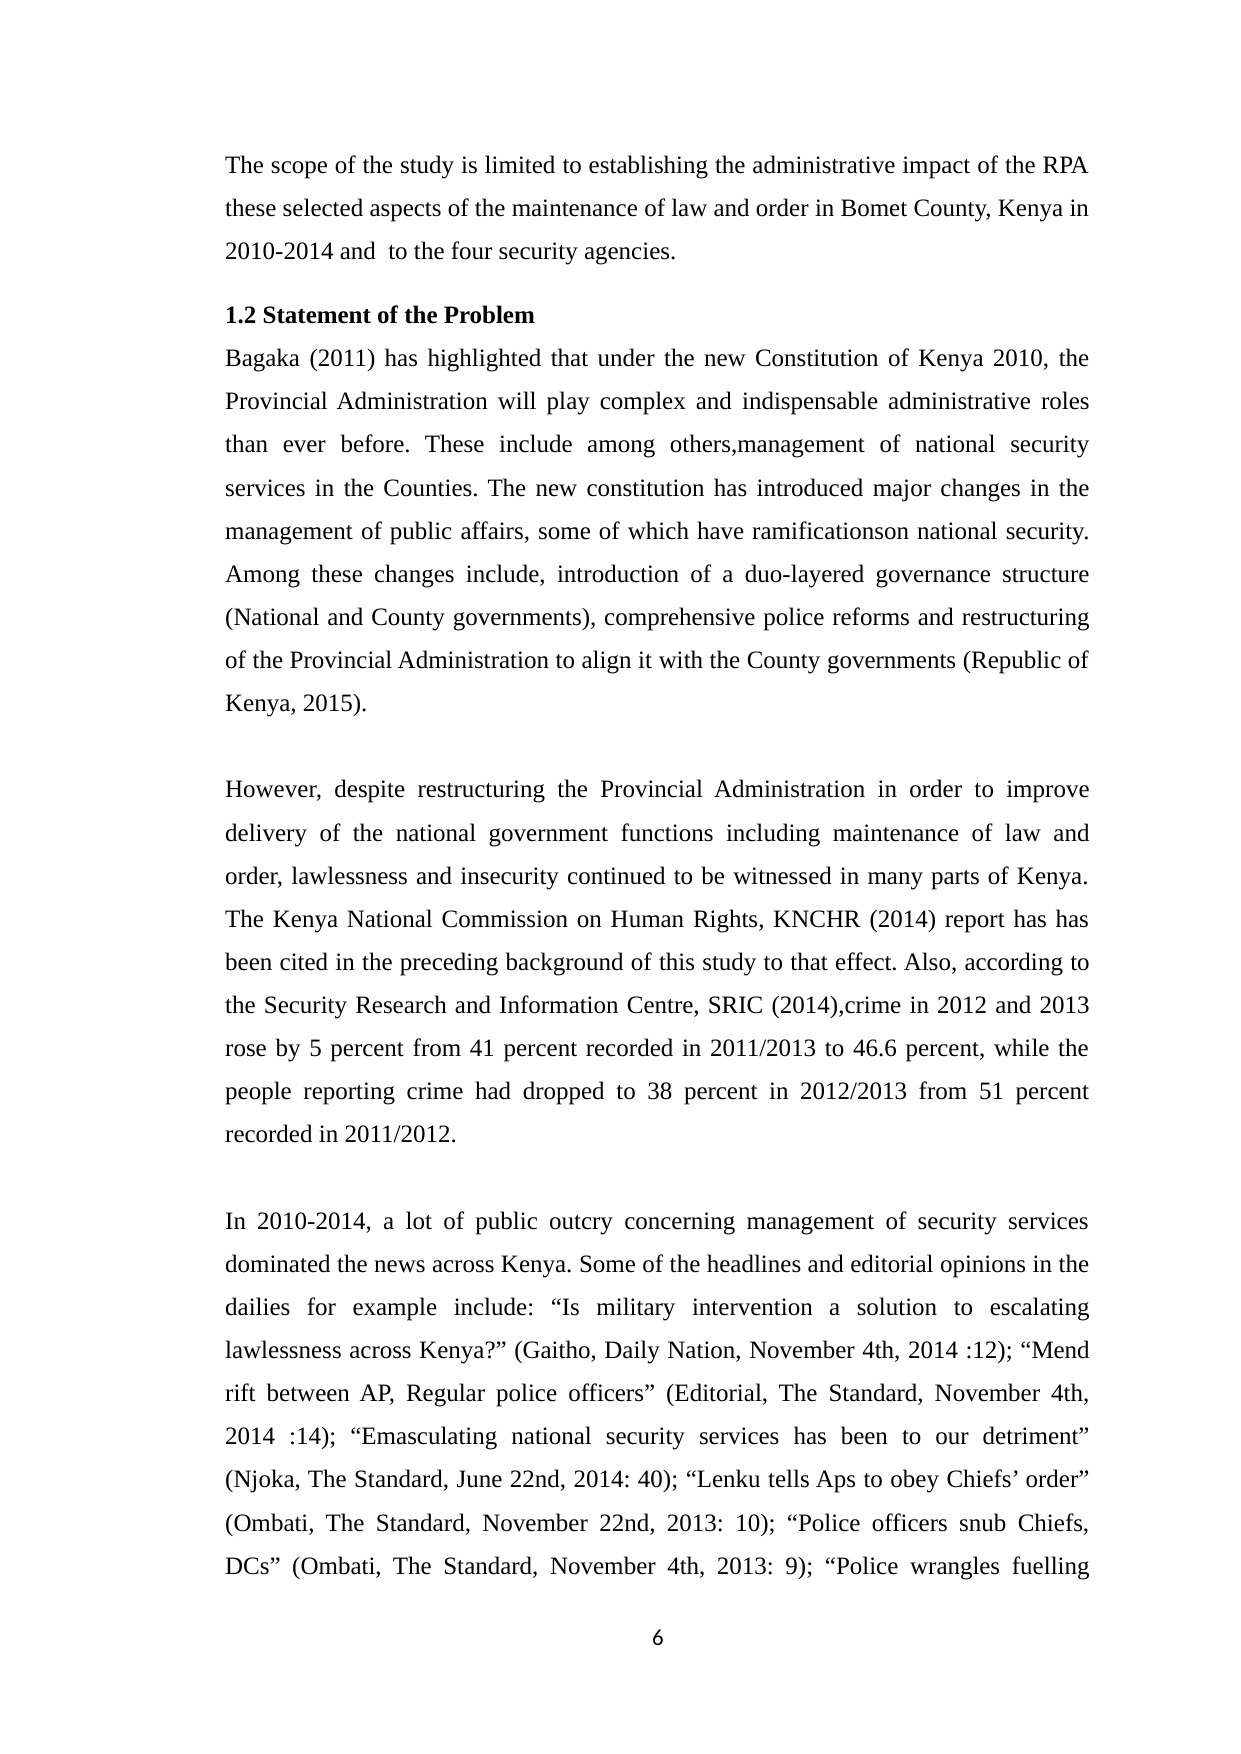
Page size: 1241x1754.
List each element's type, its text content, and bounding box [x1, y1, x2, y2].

text The scope of the study is limited to establishing the administrative impact of the RPA these selected aspects of the maintenance of law and order in Bomet County, Kenya in 2010-2014 and to the four security agencies. [225, 150, 1090, 265]
text In 2010-2014, a lot of public outcry concerning management of security services dominated the news across Kenya. Some of the headlines and editorial opinions in the dailies for example include: “Is military intervention a solution to escalating lawlessness across Kenya?” (Gaitho, Daily Nation, November 4th, 2014 :12); “Mend rift between AP, Regular police officers” (Editorial, The Standard, November 4th, 2014 :14); “Emasculating national security services has been to our detriment” (Njoka, The Standard, June 22nd, 2014: 40); “Lenku tells Aps to obey Chiefs’ order” (Ombati, The Standard, November 22nd, 2013: 10); “Police officers snub Chiefs, DCs” (Ombati, The Standard, November 4th, 2013: 9); “Police wrangles fuelling [225, 1206, 1090, 1579]
text However, despite restructuring the Provincial Administration in order to improve delivery of the national government functions including maintenance of law and order, lawlessness and insecurity continued to be witnessed in many parts of Kenya. The Kenya National Commission on Human Rights, KNCHR (2014) report has has been cited in the preceding background of this study to that effect. Also, according to the Security Research and Information Centre, SRIC (2014),crime in 2012 and 2013 rose by 5 percent from 41 percent recorded in 2011/2013 to 46.6 percent, while the people reporting crime had dropped to 38 percent in 2012/2013 from 51 percent recorded in 2011/2012. [225, 774, 1090, 1148]
text Bagaka (2011) has highlighted that under the new Constitution of Kenya 2010, the Provincial Administration will play complex and indispensable administrative roles than ever before. These include among others,management of national security services in the Counties. The new constitution has introduced major changes in the management of public affairs, some of which have ramificationson national security. Among these changes include, introduction of a duo-layered governance structure (National and County governments), comprehensive police reforms and restructuring of the Provincial Administration to align it with the County governments (Republic of Kenya, 2015). [225, 343, 1090, 717]
subtitle 1.2 Statement of the Problem [225, 300, 1090, 329]
